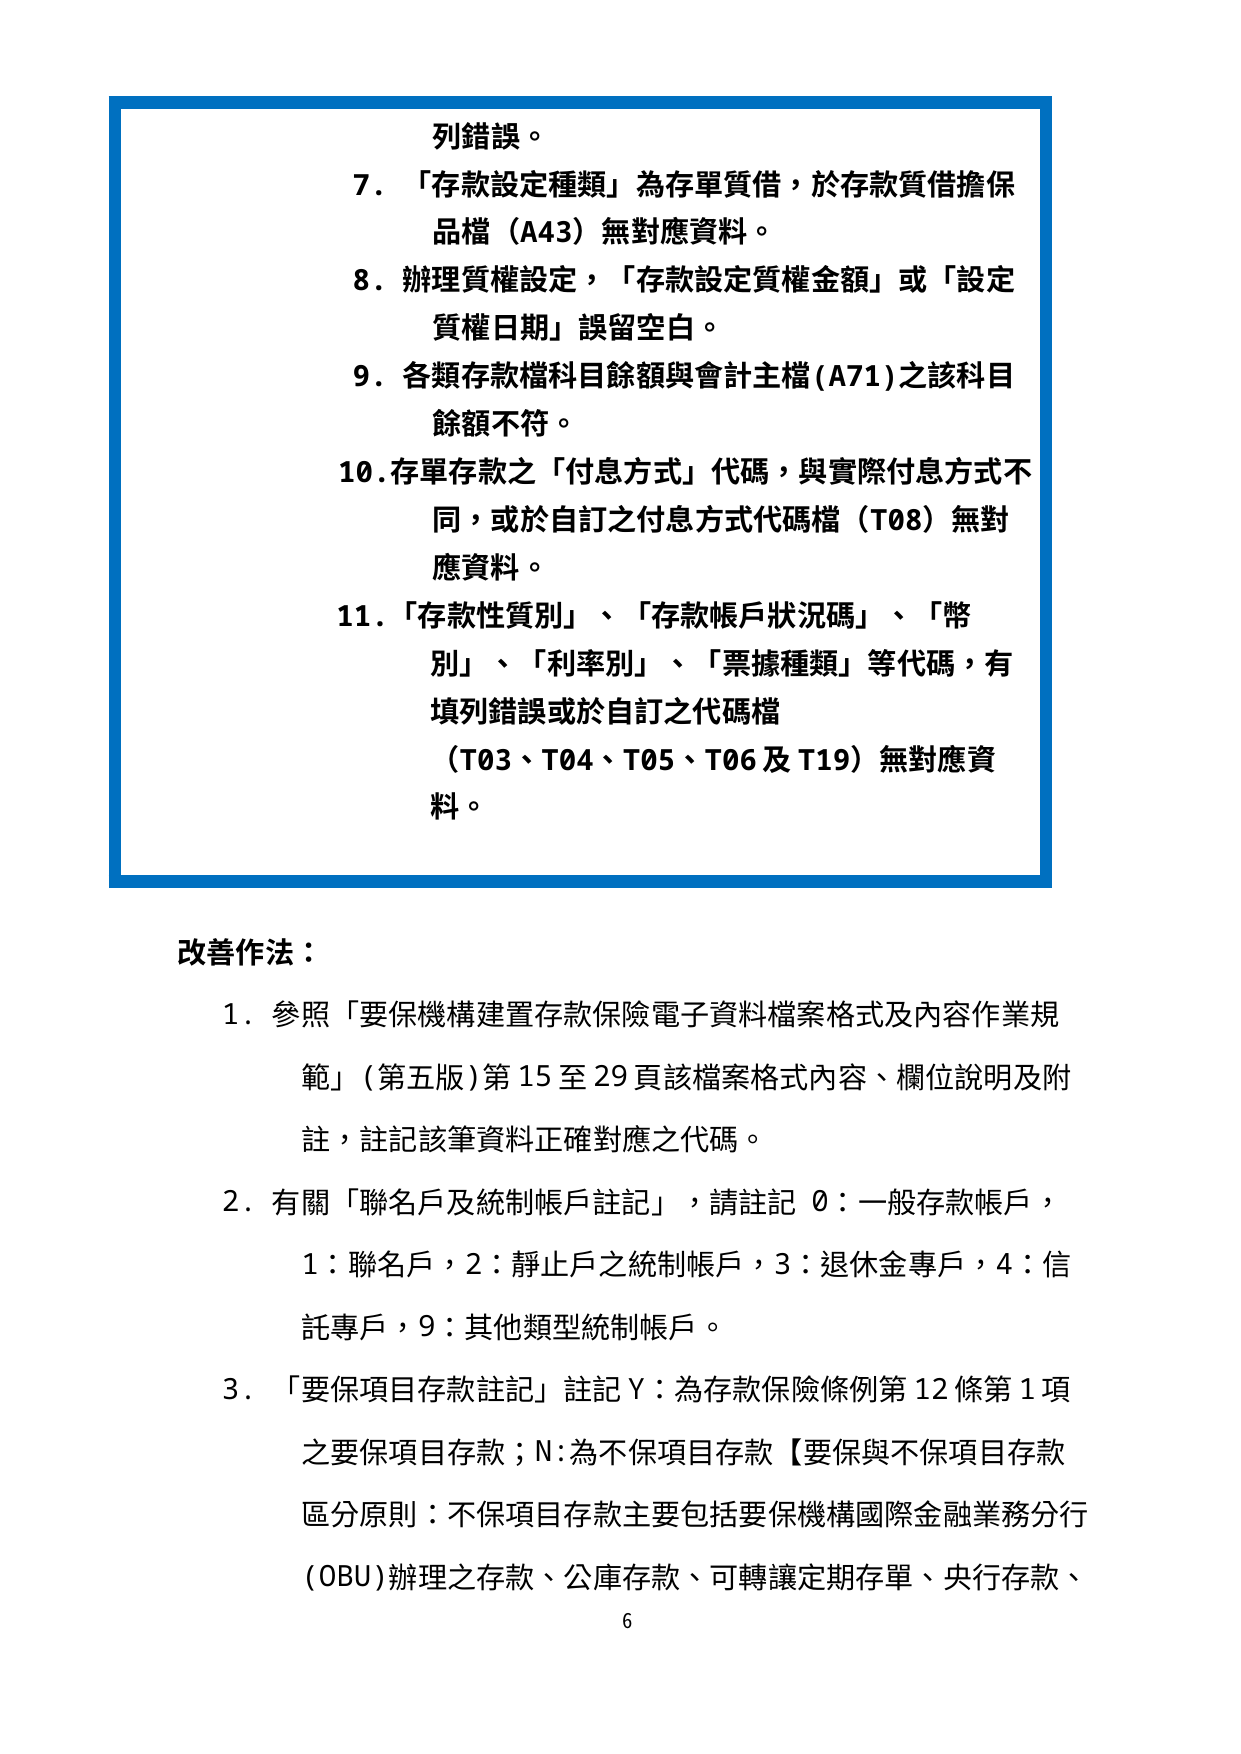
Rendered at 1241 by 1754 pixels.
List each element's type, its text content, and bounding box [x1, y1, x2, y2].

table_header 態樣三：存摺存款檔(A21、B21、C21)、存單存款檔(A22、B22)及支票存款檔(A23)有下列缺失，影響存款歸戶或代扣二代健保補充保險費金額正確性： 對聯名戶、靜止戶、退休金專戶、信託專戶及其他類型統制帳戶，有未依本公司作業規範規定於「聯名戶及統制帳戶註記」欄位註記“1”（ 聯名戶）、“2”(靜止戶)、“3”(退休金專戶)、“4”(信託專戶)、“9”(其他類型統制帳戶) 或註記錯誤。 「存戶性質或組織型態」代碼填列錯誤。 「要保項目存款註記」、「代扣健保補充保費註記」填列錯誤。 「客戶識別碼」、「納稅義務人識別碼」填列錯誤或於客戶基本資料檔（A11）無對應資料。 綜合存款戶之定期存款，其「存款帳號」欄位均未填列綜存之活期存款帳號，並將定期存款之帳號填列於「存單號碼/綜存之定期性存款帳號或序號」欄位。 質權設定、存單質借之「存款設定種類」代碼填列錯誤。 「存款設定種類」為存單質借，於存款質借擔保品檔（A43）無對應資料。 辦理質權設定，「存款設定質權金額」或「設定質權日期」誤留空白。 各類存款檔科目餘額與會計主檔(A71)之該科目餘額不符。 存單存款之「付息方式」代碼，與實際付息方式不同，或於自訂之付息方式代碼檔（T08）無對應資料。 「存款性質別」、「存款帳戶狀況碼」、「幣別」、「利率別」、「票據種類」等代碼，有填列錯誤或於自訂之代碼檔（T03、T04、T05、T06及T19）無對應資料。 [121, 109, 1040, 875]
list 有關「聯名戶及統制帳戶註記」，請註記 0：一般存款帳戶，1：聯名戶，2：靜止戶之統制帳戶，3：退休金專戶，4：信託專戶，9：其他類型統制帳戶。 [222, 1159, 1093, 1346]
text 改善作法： [177, 909, 1093, 971]
list 「要保項目存款註記」註記Y：為存款保險條例第12條第1項之要保項目存款；N:為不保項目存款【要保與不保項目存款區分原則：不保項目存款主要包括要保機構國際金融業務分行(OBU)辦理之存款、公庫存款、可轉讓定期存單、央行存款、銀行同業存款及存款人之行業別為銀行、辦理郵政儲金匯兌業務之郵政機構、信用合作社、設置信用部之農會、漁會與全國農業金庫者﹝其中信託財產存款、員工退休金存款、本行（社、會）支票存款、保付支票存款、靜止戶專戶、其他存款統制帳戶及依法律要求存入特定金融機構之轉存款係屬要保項目存款除外﹞等，其餘原則上均屬要保項目存款】。 [222, 1346, 1093, 1596]
list 參照「要保機構建置存款保險電子資料檔案格式及內容作業規範」(第五版)第15至29頁該檔案格式內容、欄位說明及附註，註記該筆資料正確對應之代碼。 [222, 971, 1093, 1159]
